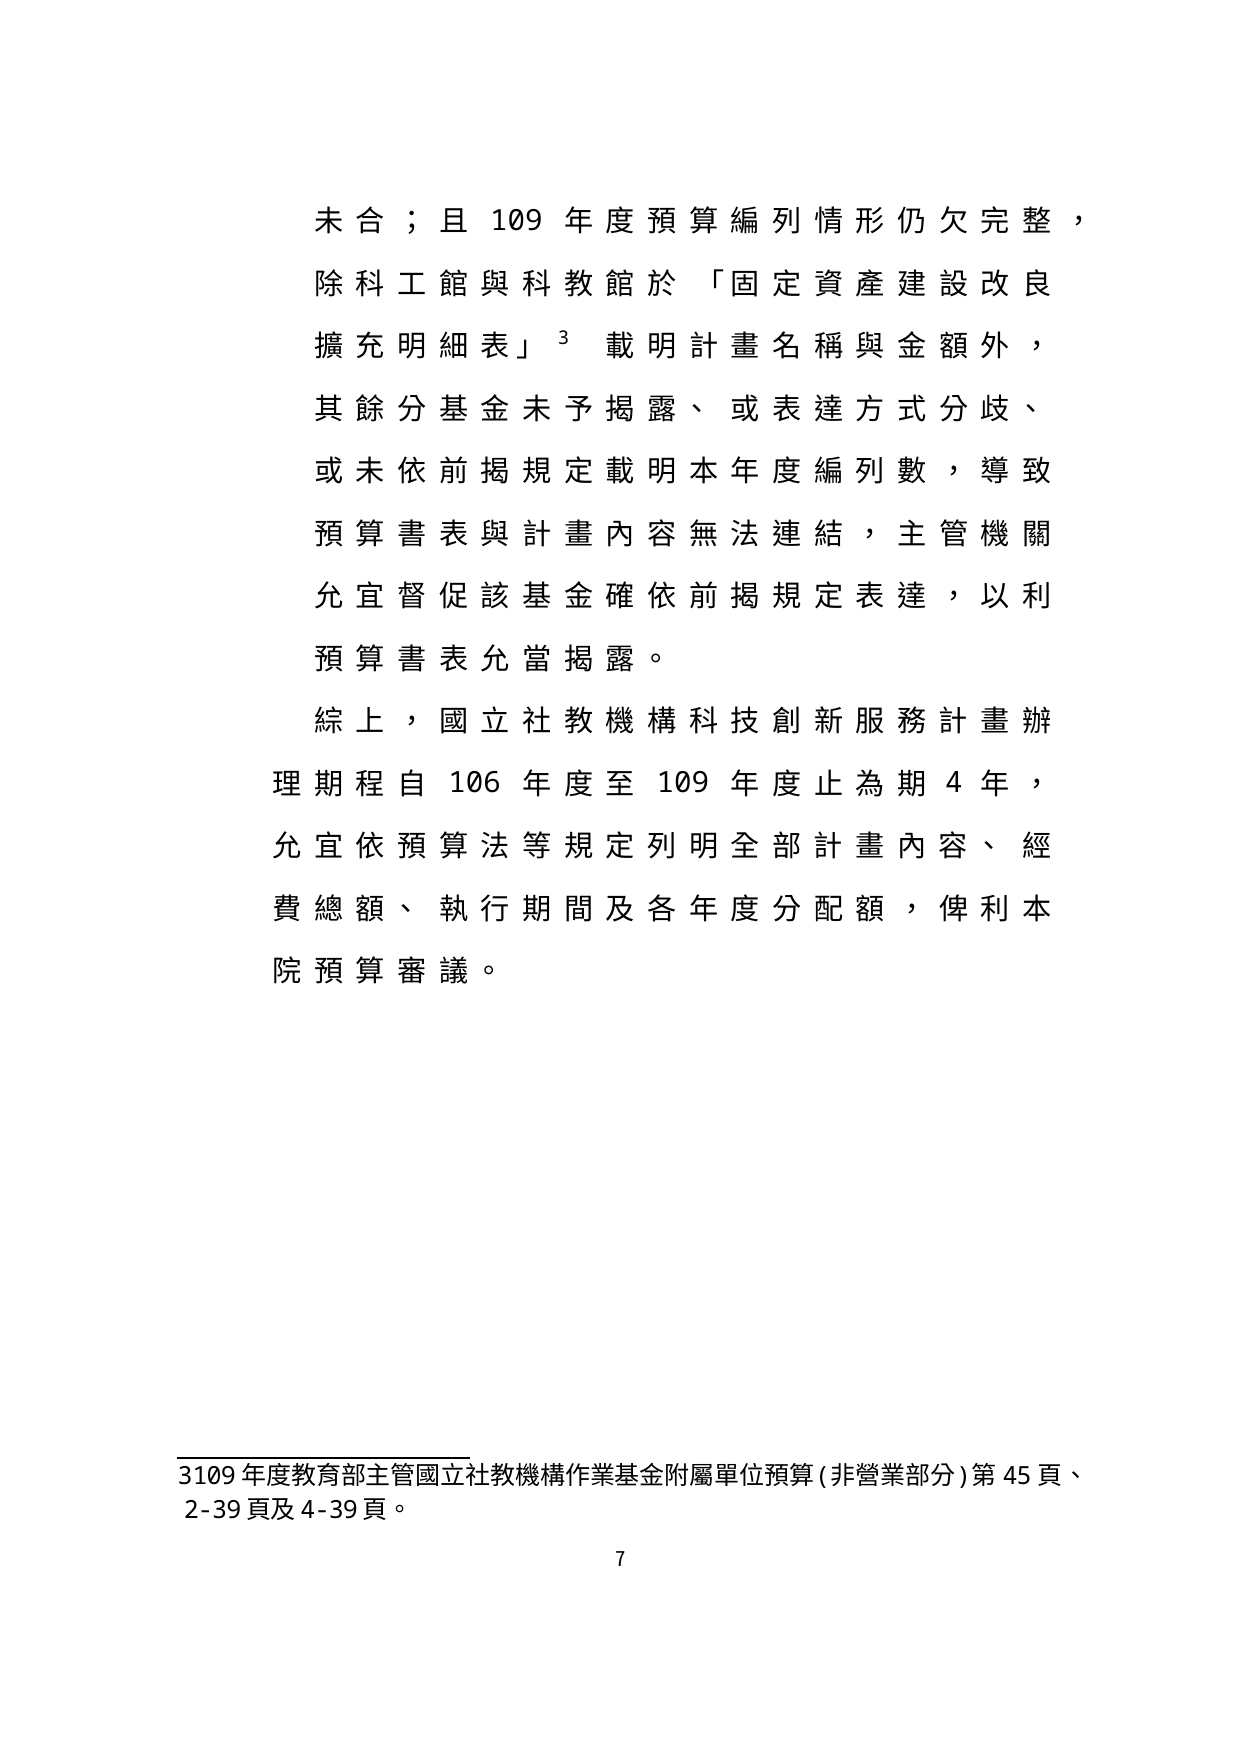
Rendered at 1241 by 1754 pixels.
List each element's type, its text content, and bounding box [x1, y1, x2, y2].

text 綜上，國立社教機構科技創新服務計畫辦理期程自106年度至109年度止為期4年，允宜依預算法等規定列明全部計畫內容、經費總額、執行期間及各年度分配額，俾利本院預算審議。 [242, 677, 1058, 990]
text 惟教育部所屬基金預算書皆未列明上述相關計畫之全部計畫內容、經費總額、執行期間及各年度之分配額，亦未於分年性項目明細表內表達，與前揭預算法之規定未合；且109年度預算編列情形仍欠完整，除科工館與科教館於「固定資產建設改良擴充明細表」載明計畫名稱與金額外，其餘分基金未予揭露、或表達方式分歧、或未依前揭規定載明本年度編列數，導致預算書表與計畫內容無法連結，主管機關允宜督促該基金確依前揭規定表達，以利預算書表允當揭露。 [271, 177, 1058, 677]
text 109年度教育部主管國立社教機構作業基金附屬單位預算(非營業部分)第45頁、2-39頁及4-39頁。 [177, 1458, 1063, 1525]
